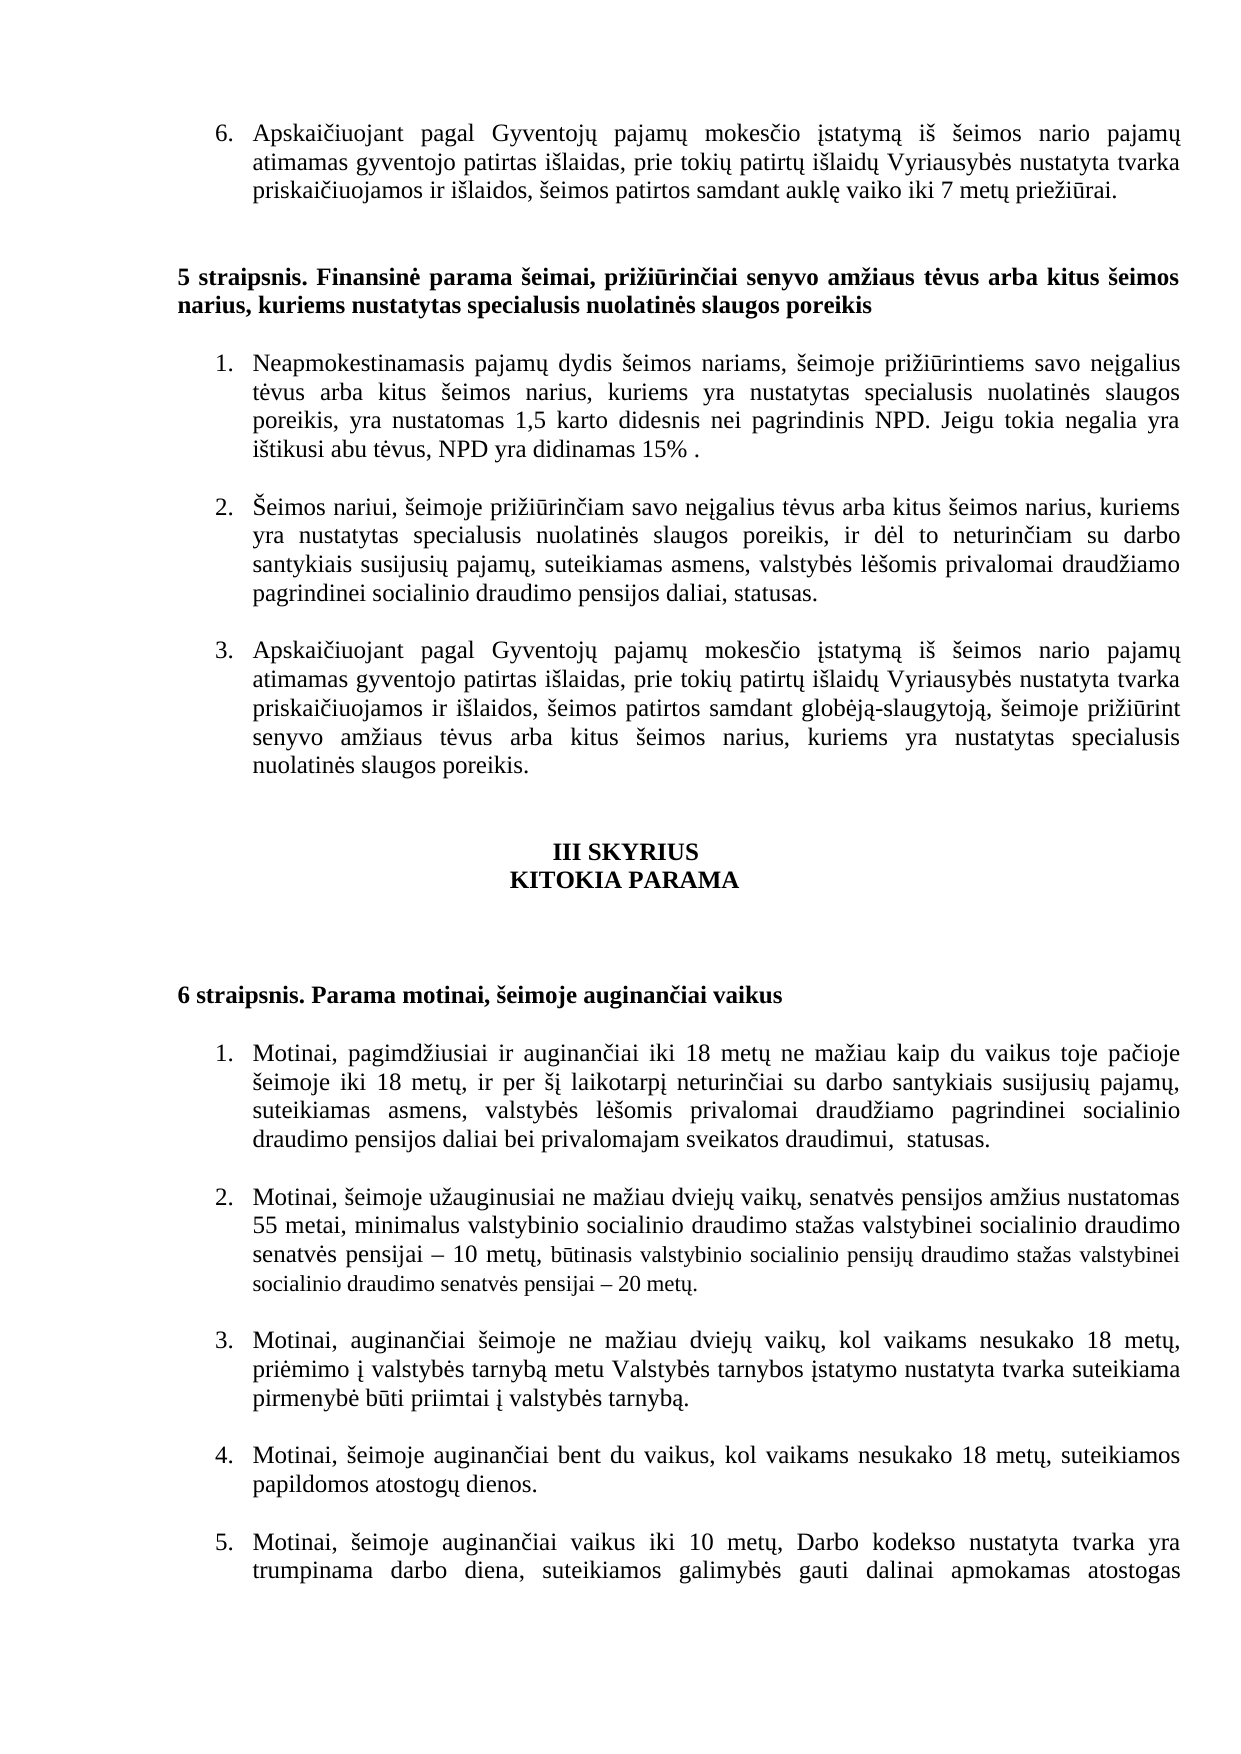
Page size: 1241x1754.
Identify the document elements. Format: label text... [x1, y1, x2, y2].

text III SKYRIUS [552, 837, 1181, 866]
text 2. Šeimos nariui, šeimoje prižiūrinčiam savo neįgalius tėvus arba kitus šeimos narius, kuriems yra nustatytas specialusis nuolatinės slaugos poreikis, ir dėl to neturinčiam su darbo santykiais susijusių pajamų, suteikiamas asmens, valstybės lėšomis privalomai draudžiamo pagrindinei socialinio draudimo pensijos daliai, statusas. [215, 492, 1181, 607]
text 4. Motinai, šeimoje auginančiai bent du vaikus, kol vaikams nesukako 18 metų, suteikiamos papildomos atostogų dienos. [215, 1441, 1181, 1498]
text 3. Apskaičiuojant pagal Gyventojų pajamų mokesčio įstatymą iš šeimos nario pajamų atimamas gyventojo patirtas išlaidas, prie tokių patirtų išlaidų Vyriausybės nustatyta tvarka priskaičiuojamos ir išlaidos, šeimos patirtos samdant globėją-slaugytoją, šeimoje prižiūrint senyvo amžiaus tėvus arba kitus šeimos narius, kuriems yra nustatytas specialusis nuolatinės slaugos poreikis. [215, 636, 1181, 779]
text 6 straipsnis. Parama motinai, šeimoje auginančiai vaikus [177, 981, 1181, 1009]
text KITOKIA PARAMA [402, 866, 1181, 894]
text 2. Motinai, šeimoje užauginusiai ne mažiau dviejų vaikų, senatvės pensijos amžius nustatomas 55 metai, minimalus valstybinio socialinio draudimo stažas valstybinei socialinio draudimo senatvės pensijai – 10 metų, būtinasis valstybinio socialinio pensijų draudimo stažas valstybinei socialinio draudimo senatvės pensijai – 20 metų. [215, 1182, 1181, 1297]
text 3. Motinai, auginančiai šeimoje ne mažiau dviejų vaikų, kol vaikams nesukako 18 metų, priėmimo į valstybės tarnybą metu Valstybės tarnybos įstatymo nustatyta tvarka suteikiama pirmenybė būti priimtai į valstybės tarnybą. [215, 1326, 1181, 1412]
text 5 straipsnis. Finansinė parama šeimai, prižiūrinčiai senyvo amžiaus tėvus arba kitus šeimos narius, kuriems nustatytas specialusis nuolatinės slaugos poreikis [177, 262, 1181, 319]
text 1. Neapmokestinamasis pajamų dydis šeimos nariams, šeimoje prižiūrintiems savo neįgalius tėvus arba kitus šeimos narius, kuriems yra nustatytas specialusis nuolatinės slaugos poreikis, yra nustatomas 1,5 karto didesnis nei pagrindinis NPD. Jeigu tokia negalia yra ištikusi abu tėvus, NPD yra didinamas 15% . [215, 348, 1181, 463]
text 6. Apskaičiuojant pagal Gyventojų pajamų mokesčio įstatymą iš šeimos nario pajamų atimamas gyventojo patirtas išlaidas, prie tokių patirtų išlaidų Vyriausybės nustatyta tvarka priskaičiuojamos ir išlaidos, šeimos patirtos samdant auklę vaiko iki 7 metų priežiūrai. [215, 118, 1181, 204]
text 5. Motinai, šeimoje auginančiai vaikus iki 10 metų, Darbo kodekso nustatyta tvarka yra trumpinama darbo diena, suteikiamos galimybės gauti dalinai apmokamas atostogas [215, 1527, 1181, 1584]
text 1. Motinai, pagimdžiusiai ir auginančiai iki 18 metų ne mažiau kaip du vaikus toje pačioje šeimoje iki 18 metų, ir per šį laikotarpį neturinčiai su darbo santykiais susijusių pajamų, suteikiamas asmens, valstybės lėšomis privalomai draudžiamo pagrindinei socialinio draudimo pensijos daliai bei privalomajam sveikatos draudimui, statusas. [215, 1038, 1181, 1153]
